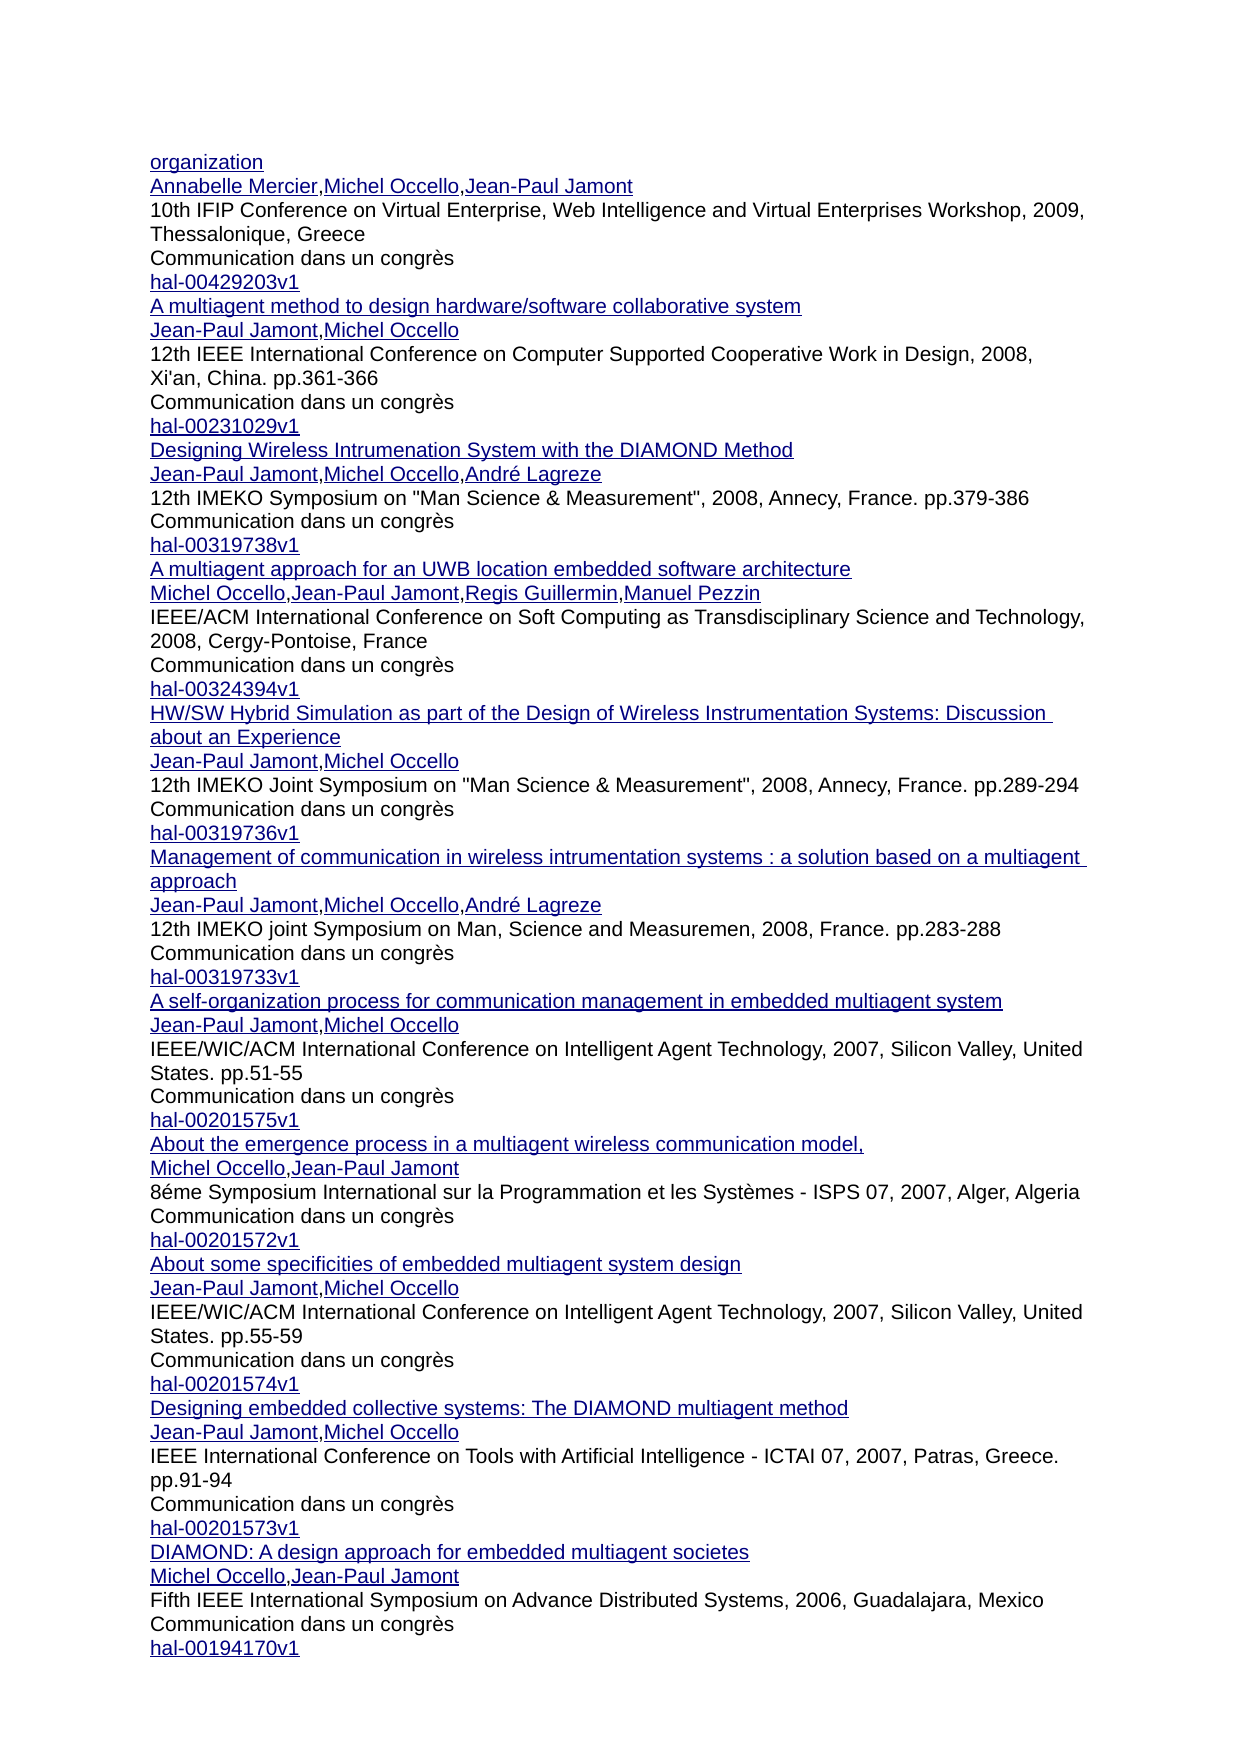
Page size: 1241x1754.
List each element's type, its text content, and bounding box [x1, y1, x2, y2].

table_cell About some specificities of embedded multiagent system design Jean-Paul Jamont,Michel Occello IEEE/WIC/ACM International Conference on Intelligent Agent Technology, 2007, Silicon Valley, United States. pp.55-59 Communication dans un congrès hal-00201574v1 [150, 1252, 1090, 1396]
table_cell organization Annabelle Mercier,Michel Occello,Jean-Paul Jamont 10th IFIP Conference on Virtual Enterprise, Web Intelligence and Virtual Enterprises Workshop, 2009, Thessalonique, Greece Communication dans un congrès hal-00429203v1 [150, 150, 1090, 294]
table_cell A self-organization process for communication management in embedded multiagent system Jean-Paul Jamont,Michel Occello IEEE/WIC/ACM International Conference on Intelligent Agent Technology, 2007, Silicon Valley, United States. pp.51-55 Communication dans un congrès hal-00201575v1 [150, 989, 1090, 1132]
table_cell DIAMOND: A design approach for embedded multiagent societes Michel Occello,Jean-Paul Jamont Fifth IEEE International Symposium on Advance Distributed Systems, 2006, Guadalajara, Mexico Communication dans un congrès hal-00194170v1 [150, 1540, 1090, 1659]
table_cell Designing Wireless Intrumenation System with the DIAMOND Method Jean-Paul Jamont,Michel Occello,André Lagreze 12th IMEKO Symposium on "Man Science & Measurement", 2008, Annecy, France. pp.379-386 Communication dans un congrès hal-00319738v1 [150, 438, 1090, 557]
table_cell Designing embedded collective systems: The DIAMOND multiagent method Jean-Paul Jamont,Michel Occello IEEE International Conference on Tools with Artificial Intelligence - ICTAI 07, 2007, Patras, Greece. pp.91-94 Communication dans un congrès hal-00201573v1 [150, 1396, 1090, 1539]
table_cell Management of communication in wireless intrumentation systems : a solution based on a multiagent approach Jean-Paul Jamont,Michel Occello,André Lagreze 12th IMEKO joint Symposium on Man, Science and Measuremen, 2008, France. pp.283-288 Communication dans un congrès hal-00319733v1 [150, 845, 1090, 988]
table_cell A multiagent method to design hardware/software collaborative system Jean-Paul Jamont,Michel Occello 12th IEEE International Conference on Computer Supported Cooperative Work in Design, 2008, Xi'an, China. pp.361-366 Communication dans un congrès hal-00231029v1 [150, 294, 1090, 437]
table_cell HW/SW Hybrid Simulation as part of the Design of Wireless Instrumentation Systems: Discussion about an Experience Jean-Paul Jamont,Michel Occello 12th IMEKO Joint Symposium on "Man Science & Measurement", 2008, Annecy, France. pp.289-294 Communication dans un congrès hal-00319736v1 [150, 701, 1090, 845]
table_cell A multiagent approach for an UWB location embedded software architecture Michel Occello,Jean-Paul Jamont,Regis Guillermin,Manuel Pezzin IEEE/ACM International Conference on Soft Computing as Transdisciplinary Science and Technology, 2008, Cergy-Pontoise, France Communication dans un congrès hal-00324394v1 [150, 557, 1090, 701]
table_cell About the emergence process in a multiagent wireless communication model, Michel Occello,Jean-Paul Jamont 8éme Symposium International sur la Programmation et les Systèmes - ISPS 07, 2007, Alger, Algeria Communication dans un congrès hal-00201572v1 [150, 1132, 1090, 1252]
